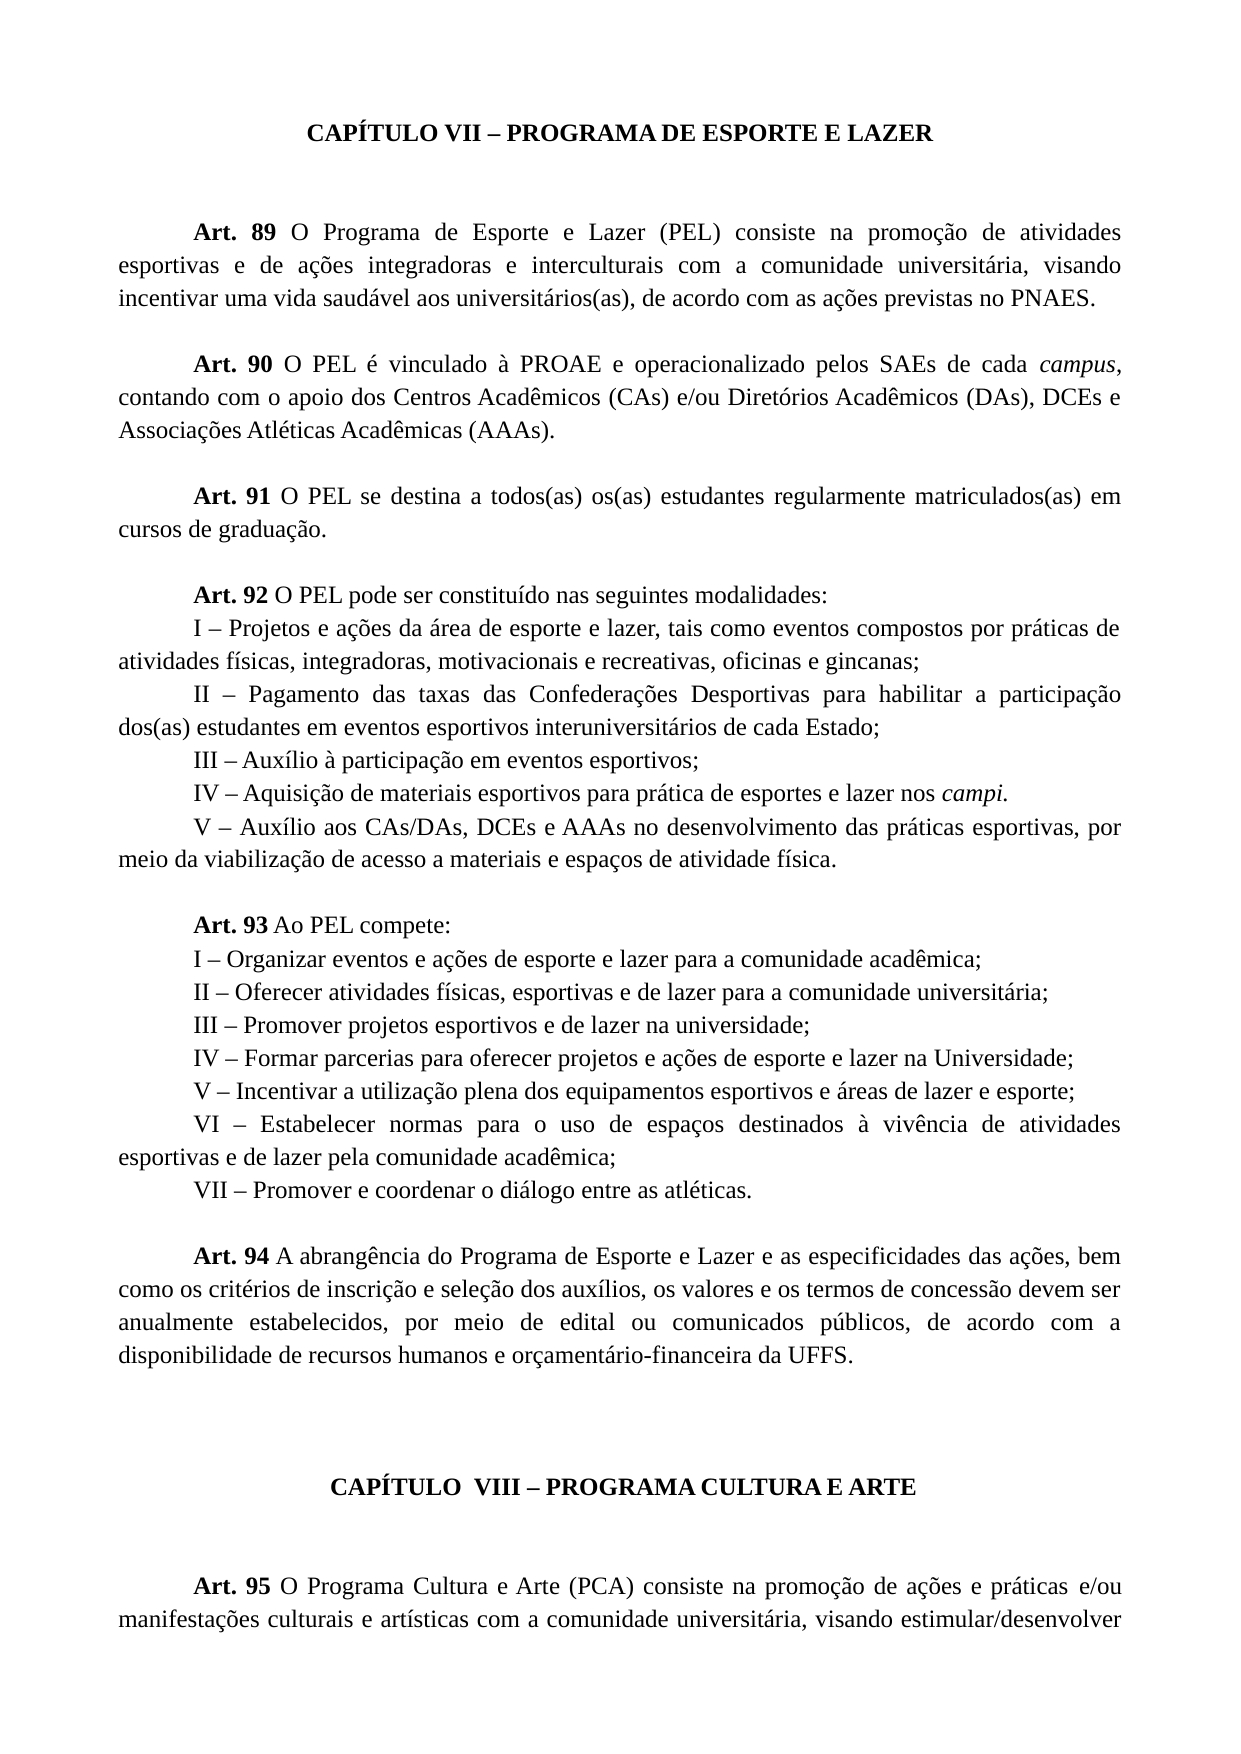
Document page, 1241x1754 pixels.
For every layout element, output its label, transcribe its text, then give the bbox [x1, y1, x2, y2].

text Art. 93 Ao PEL compete: [118, 911, 1122, 939]
text Art. 94 A abrangência do Programa de Esporte e Lazer e as especificidades das ações, bem como os critérios de inscrição e seleção dos auxílios, os valores e os termos de concessão devem ser anualmente estabelecidos, por meio de edital ou comunicados públicos, de acordo com a disponibilidade de recursos humanos e orçamentário-financeira da UFFS. [118, 1241, 1122, 1369]
text III – Promover projetos esportivos e de lazer na universidade; [118, 1010, 1122, 1038]
text II – Pagamento das taxas das Confederações Desportivas para habilitar a participação dos(as) estudantes em eventos esportivos interuniversitários de cada Estado; [118, 679, 1122, 741]
text V – Incentivar a utilização plena dos equipamentos esportivos e áreas de lazer e esporte; [118, 1076, 1122, 1104]
text CAPÍTULO VII – PROGRAMA DE ESPORTE E LAZER [118, 118, 1122, 147]
text Art. 89 O Programa de Esporte e Lazer (PEL) consiste na promoção de atividades esportivas e de ações integradoras e interculturais com a comunidade universitária, visando incentivar uma vida saudável aos universitários(as), de acordo com as ações previstas no PNAES. [118, 217, 1122, 312]
text CAPÍTULO VIII – PROGRAMA CULTURA E ARTE [118, 1472, 1122, 1501]
text II – Oferecer atividades físicas, esportivas e de lazer para a comunidade universitária; [118, 977, 1122, 1005]
text Art. 92 O PEL pode ser constituído nas seguintes modalidades: [118, 580, 1122, 609]
text I – Projetos e ações da área de esporte e lazer, tais como eventos compostos por práticas de atividades físicas, integradoras, motivacionais e recreativas, oficinas e gincanas; [118, 613, 1122, 675]
text V – Auxílio aos CAs/DAs, DCEs e AAAs no desenvolvimento das práticas esportivas, por meio da viabilização de acesso a materiais e espaços de atividade física. [118, 812, 1122, 873]
text IV – Aquisição de materiais esportivos para prática de esportes e lazer nos campi. [118, 778, 1122, 807]
text IV – Formar parcerias para oferecer projetos e ações de esporte e lazer na Universidade; [118, 1043, 1122, 1071]
text VII – Promover e coordenar o diálogo entre as atléticas. [118, 1175, 1122, 1203]
text III – Auxílio à participação em eventos esportivos; [118, 746, 1122, 774]
text Art. 91 O PEL se destina a todos(as) os(as) estudantes regularmente matriculados(as) em cursos de graduação. [118, 481, 1122, 543]
text Art. 95 O Programa Cultura e Arte (PCA) consiste na promoção de ações e práticas e/ou manifestações culturais e artísticas com a comunidade universitária, visando estimular/desenvolver [118, 1571, 1122, 1633]
text I – Organizar eventos e ações de esporte e lazer para a comunidade acadêmica; [118, 944, 1122, 972]
text VI – Estabelecer normas para o uso de espaços destinados à vivência de atividades esportivas e de lazer pela comunidade acadêmica; [118, 1109, 1122, 1171]
text Art. 90 O PEL é vinculado à PROAE e operacionalizado pelos SAEs de cada campus, contando com o apoio dos Centros Acadêmicos (CAs) e/ou Diretórios Acadêmicos (DAs), DCEs e Associações Atléticas Acadêmicas (AAAs). [118, 349, 1122, 444]
